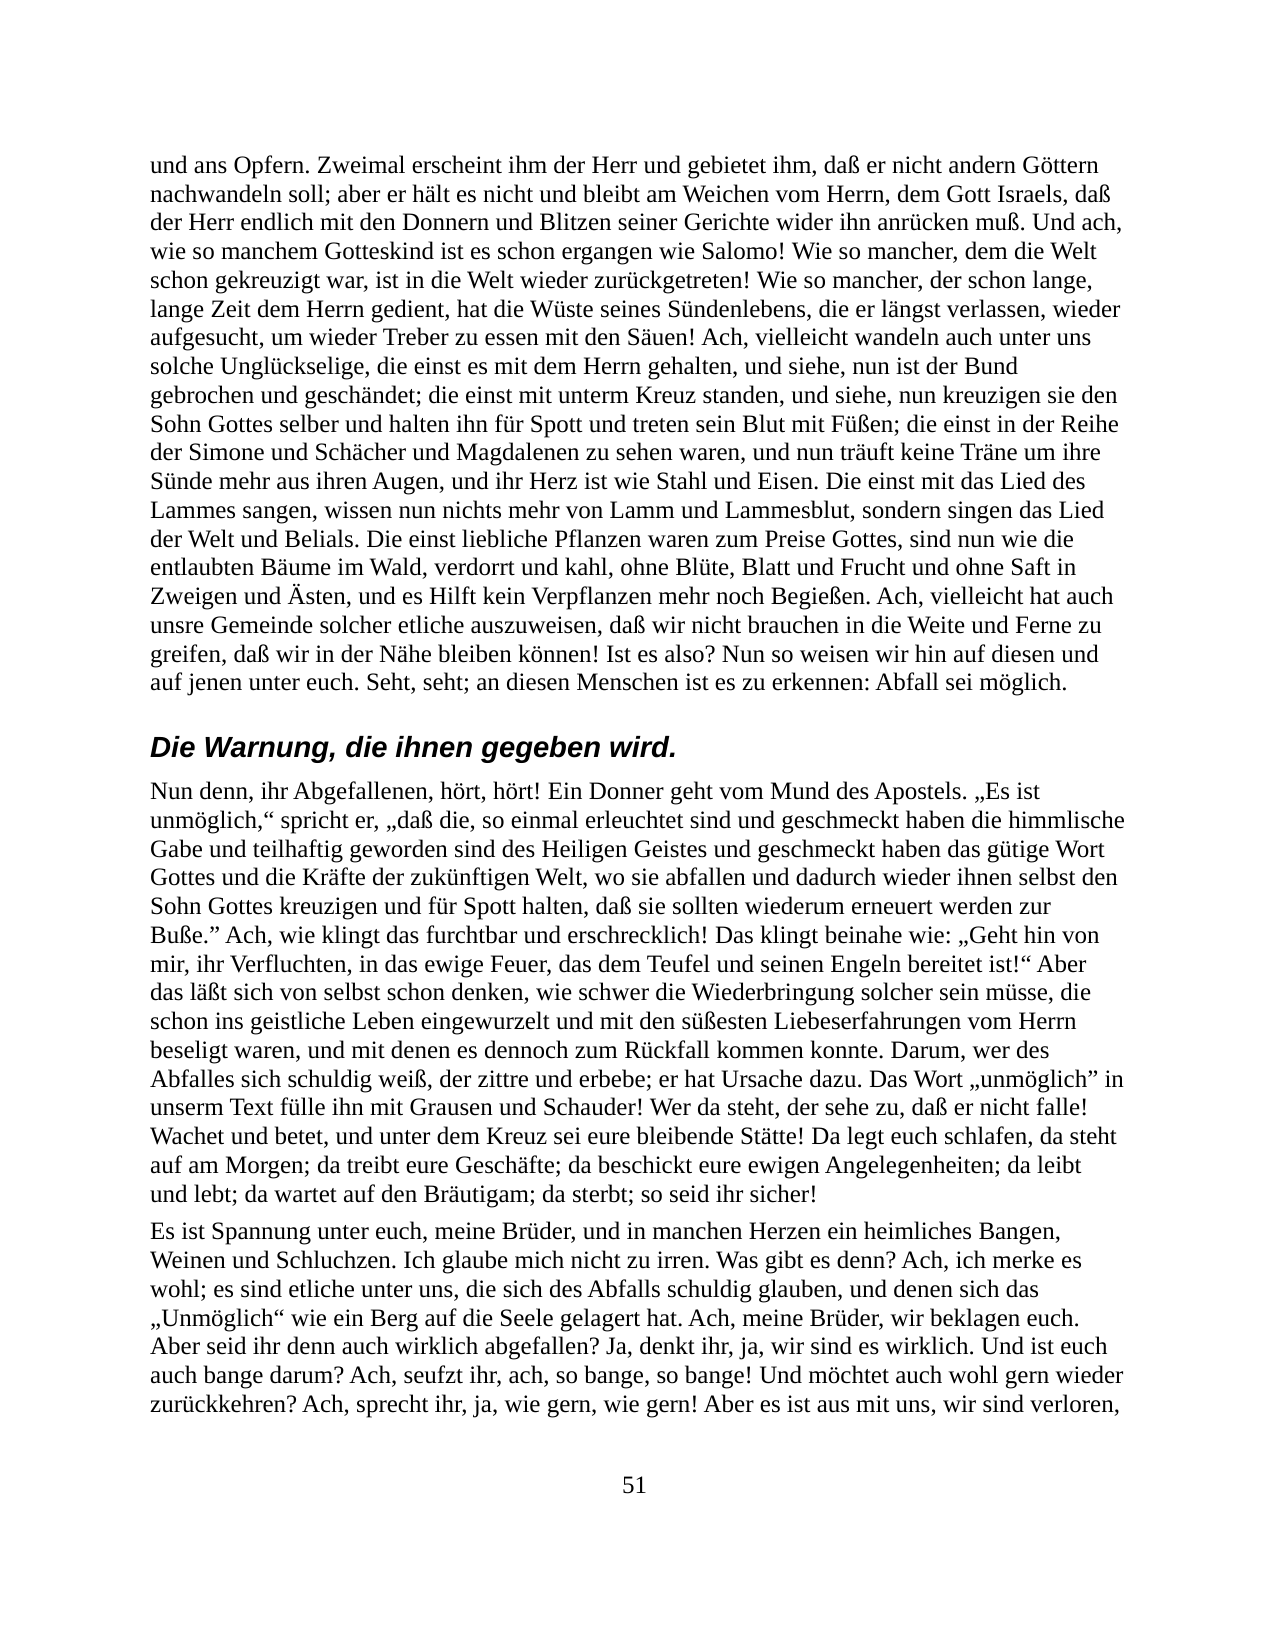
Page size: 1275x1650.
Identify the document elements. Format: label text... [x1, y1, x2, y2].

text Es ist Spannung unter euch, meine Brüder, und in manchen Herzen ein heimliches Bangen, Weinen und Schluchzen. Ich glaube mich nicht zu irren. Was gibt es denn? Ach, ich merke es wohl; es sind etliche unter uns, die sich des Abfalls schuldig glauben, und denen sich das „Unmöglich“ wie ein Berg auf die Seele gelagert hat. Ach, meine Brüder, wir beklagen euch. Aber seid ihr denn auch wirklich abgefallen? Ja, denkt ihr, ja, wir sind es wirklich. Und ist euch auch bange darum? Ach, seufzt ihr, ach, so bange, so bange! Und möchtet auch wohl gern wieder zurückkehren? Ach, sprecht ihr, ja, wie gern, wie gern! Aber es ist aus mit uns, wir sind verloren, [150, 1216, 1125, 1418]
text und ans Opfern. Zweimal erscheint ihm der Herr und gebietet ihm, daß er nicht andern Göttern nachwandeln soll; aber er hält es nicht und bleibt am Weichen vom Herrn, dem Gott Israels, daß der Herr endlich mit den Donnern und Blitzen seiner Gerichte wider ihn anrücken muß. Und ach, wie so manchem Gotteskind ist es schon ergangen wie Salomo! Wie so mancher, dem die Welt schon gekreuzigt war, ist in die Welt wieder zurückgetreten! Wie so mancher, der schon lange, lange Zeit dem Herrn gedient, hat die Wüste seines Sündenlebens, die er längst verlassen, wieder aufgesucht, um wieder Treber zu essen mit den Säuen! Ach, vielleicht wandeln auch unter uns solche Unglückselige, die einst es mit dem Herrn gehalten, und siehe, nun ist der Bund gebrochen und geschändet; die einst mit unterm Kreuz standen, und siehe, nun kreuzigen sie den Sohn Gottes selber und halten ihn für Spott und treten sein Blut mit Füßen; die einst in der Reihe der Simone und Schächer und Magdalenen zu sehen waren, und nun träuft keine Träne um ihre Sünde mehr aus ihren Augen, und ihr Herz ist wie Stahl und Eisen. Die einst mit das Lied des Lammes sangen, wissen nun nichts mehr von Lamm und Lammesblut, sondern singen das Lied der Welt und Belials. Die einst liebliche Pflanzen waren zum Preise Gottes, sind nun wie die entlaubten Bäume im Wald, verdorrt und kahl, ohne Blüte, Blatt und Frucht und ohne Saft in Zweigen und Ästen, und es Hilft kein Verpflanzen mehr noch Begießen. Ach, vielleicht hat auch unsre Gemeinde solcher etliche auszuweisen, daß wir nicht brauchen in die Weite und Ferne zu greifen, daß wir in der Nähe bleiben können! Ist es also? Nun so weisen wir hin auf diesen und auf jenen unter euch. Seht, seht; an diesen Menschen ist es zu erkennen: Abfall sei möglich. [150, 150, 1125, 696]
subtitle Die Warnung, die ihnen gegeben wird. [150, 730, 1125, 764]
text Nun denn, ihr Abgefallenen, hört, hört! Ein Donner geht vom Mund des Apostels. „Es ist unmöglich,“ spricht er, „daß die, so einmal erleuchtet sind und geschmeckt haben die himmlische Gabe und teilhaftig geworden sind des Heiligen Geistes und geschmeckt haben das gütige Wort Gottes und die Kräfte der zukünftigen Welt, wo sie abfallen und dadurch wieder ihnen selbst den Sohn Gottes kreuzigen und für Spott halten, daß sie sollten wiederum erneuert werden zur Buße.” Ach, wie klingt das furchtbar und erschrecklich! Das klingt beinahe wie: „Geht hin von mir, ihr Verfluchten, in das ewige Feuer, das dem Teufel und seinen Engeln bereitet ist!“ Aber das läßt sich von selbst schon denken, wie schwer die Wiederbringung solcher sein müsse, die schon ins geistliche Leben eingewurzelt und mit den süßesten Liebeserfahrungen vom Herrn beseligt waren, und mit denen es dennoch zum Rückfall kommen konnte. Darum, wer des Abfalles sich schuldig weiß, der zittre und erbebe; er hat Ursache dazu. Das Wort „unmöglich” in unserm Text fülle ihn mit Grausen und Schauder! Wer da steht, der sehe zu, daß er nicht falle! Wachet und betet, und unter dem Kreuz sei eure bleibende Stätte! Da legt euch schlafen, da steht auf am Morgen; da treibt eure Geschäfte; da beschickt eure ewigen Angelegenheiten; da leibt und lebt; da wartet auf den Bräutigam; da sterbt; so seid ihr sicher! [150, 776, 1125, 1207]
